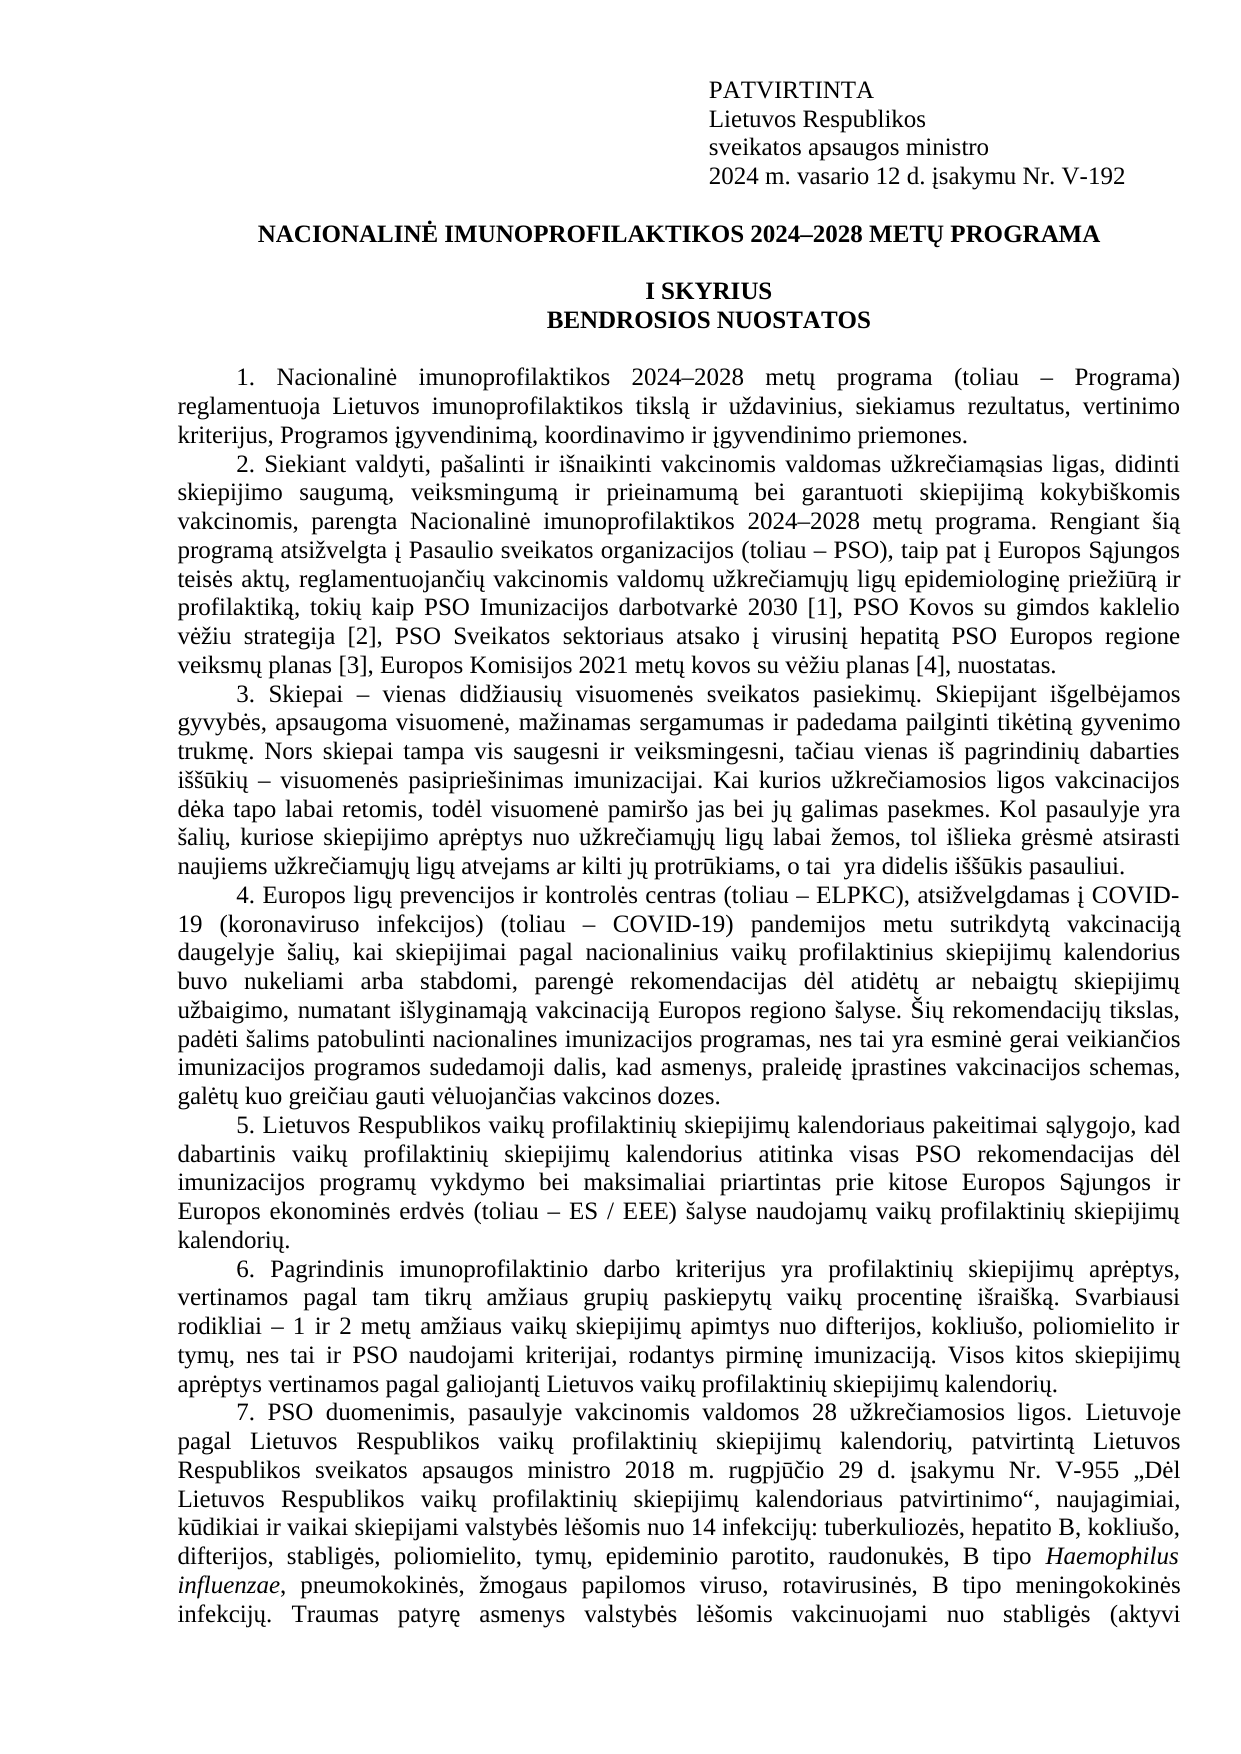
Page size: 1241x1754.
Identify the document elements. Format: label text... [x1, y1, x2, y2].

text PATVIRTINTA [177, 75, 1181, 104]
text 5. Lietuvos Respublikos vaikų profilaktinių skiepijimų kalendoriaus pakeitimai sąlygojo, kad dabartinis vaikų profilaktinių skiepijimų kalendorius atitinka visas PSO rekomendacijas dėl imunizacijos programų vykdymo bei maksimaliai priartintas prie kitose Europos Sąjungos ir Europos ekonominės erdvės (toliau – ES / EEE) šalyse naudojamų vaikų profilaktinių skiepijimų kalendorių. [177, 1110, 1181, 1254]
text 2. Siekiant valdyti, pašalinti ir išnaikinti vakcinomis valdomas užkrečiamąsias ligas, didinti skiepijimo saugumą, veiksmingumą ir prieinamumą bei garantuoti skiepijimą kokybiškomis vakcinomis, parengta Nacionalinė imunoprofilaktikos 2024–2028 metų programa. Rengiant šią programą atsižvelgta į Pasaulio sveikatos organizacijos (toliau – PSO), taip pat į Europos Sąjungos teisės aktų, reglamentuojančių vakcinomis valdomų užkrečiamųjų ligų epidemiologinę priežiūrą ir profilaktiką, tokių kaip PSO Imunizacijos darbotvarkė 2030 [1], PSO Kovos su gimdos kaklelio vėžiu strategija [2], PSO Sveikatos sektoriaus atsako į virusinį hepatitą PSO Europos regione veiksmų planas [3], Europos Komisijos 2021 metų kovos su vėžiu planas [4], nuostatas. [177, 449, 1181, 679]
text BENDROSIOS NUOSTATOS [177, 305, 1181, 334]
text 1. Nacionalinė imunoprofilaktikos 2024–2028 metų programa (toliau – Programa) reglamentuoja Lietuvos imunoprofilaktikos tikslą ir uždavinius, siekiamus rezultatus, vertinimo kriterijus, Programos įgyvendinimą, koordinavimo ir įgyvendinimo priemones. [177, 362, 1181, 449]
text 7. PSO duomenimis, pasaulyje vakcinomis valdomos 28 užkrečiamosios ligos. Lietuvoje pagal Lietuvos Respublikos vaikų profilaktinių skiepijimų kalendorių, patvirtintą Lietuvos Respublikos sveikatos apsaugos ministro 2018 m. rugpjūčio 29 d. įsakymu Nr. V-955 „Dėl Lietuvos Respublikos vaikų profilaktinių skiepijimų kalendoriaus patvirtinimo“, naujagimiai, kūdikiai ir vaikai skiepijami valstybės lėšomis nuo 14 infekcijų: tuberkuliozės, hepatito B, kokliušo, difterijos, stabligės, poliomielito, tymų, epideminio parotito, raudonukės, B tipo Haemophilus influenzae, pneumokokinės, žmogaus papilomos viruso, rotavirusinės, B tipo meningokokinės infekcijų. Traumas patyrę asmenys valstybės lėšomis vakcinuojami nuo stabligės (aktyvi [177, 1397, 1181, 1627]
text Lietuvos Respublikos [177, 104, 1181, 132]
text I SKYRIUS [177, 276, 1181, 305]
text sveikatos apsaugos ministro [177, 132, 1181, 161]
text NACIONALINĖ IMUNOPROFILAKTIKOS 2024–2028 METŲ PROGRAMA [177, 219, 1181, 247]
text 2024 m. vasario 12 d. įsakymu Nr. V-192 [177, 161, 1181, 190]
text 4. Europos ligų prevencijos ir kontrolės centras (toliau – ELPKC), atsižvelgdamas į COVID-19 (koronaviruso infekcijos) (toliau – COVID-19) pandemijos metu sutrikdytą vakcinaciją daugelyje šalių, kai skiepijimai pagal nacionalinius vaikų profilaktinius skiepijimų kalendorius buvo nukeliami arba stabdomi, parengė rekomendacijas dėl atidėtų ar nebaigtų skiepijimų užbaigimo, numatant išlyginamąją vakcinaciją Europos regiono šalyse. Šių rekomendacijų tikslas, padėti šalims patobulinti nacionalines imunizacijos programas, nes tai yra esminė gerai veikiančios imunizacijos programos sudedamoji dalis, kad asmenys, praleidę įprastines vakcinacijos schemas, galėtų kuo greičiau gauti vėluojančias vakcinos dozes. [177, 880, 1181, 1110]
text 6. Pagrindinis imunoprofilaktinio darbo kriterijus yra profilaktinių skiepijimų aprėptys, vertinamos pagal tam tikrų amžiaus grupių paskiepytų vaikų procentinę išraišką. Svarbiausi rodikliai – 1 ir 2 metų amžiaus vaikų skiepijimų apimtys nuo difterijos, kokliušo, poliomielito ir tymų, nes tai ir PSO naudojami kriterijai, rodantys pirminę imunizaciją. Visos kitos skiepijimų aprėptys vertinamos pagal galiojantį Lietuvos vaikų profilaktinių skiepijimų kalendorių. [177, 1254, 1181, 1397]
text 3. Skiepai – vienas didžiausių visuomenės sveikatos pasiekimų. Skiepijant išgelbėjamos gyvybės, apsaugoma visuomenė, mažinamas sergamumas ir padedama pailginti tikėtiną gyvenimo trukmę. Nors skiepai tampa vis saugesni ir veiksmingesni, tačiau vienas iš pagrindinių dabarties iššūkių – visuomenės pasipriešinimas imunizacijai. Kai kurios užkrečiamosios ligos vakcinacijos dėka tapo labai retomis, todėl visuomenė pamiršo jas bei jų galimas pasekmes. Kol pasaulyje yra šalių, kuriose skiepijimo aprėptys nuo užkrečiamųjų ligų labai žemos, tol išlieka grėsmė atsirasti naujiems užkrečiamųjų ligų atvejams ar kilti jų protrūkiams, o tai yra didelis iššūkis pasauliui. [177, 679, 1181, 880]
